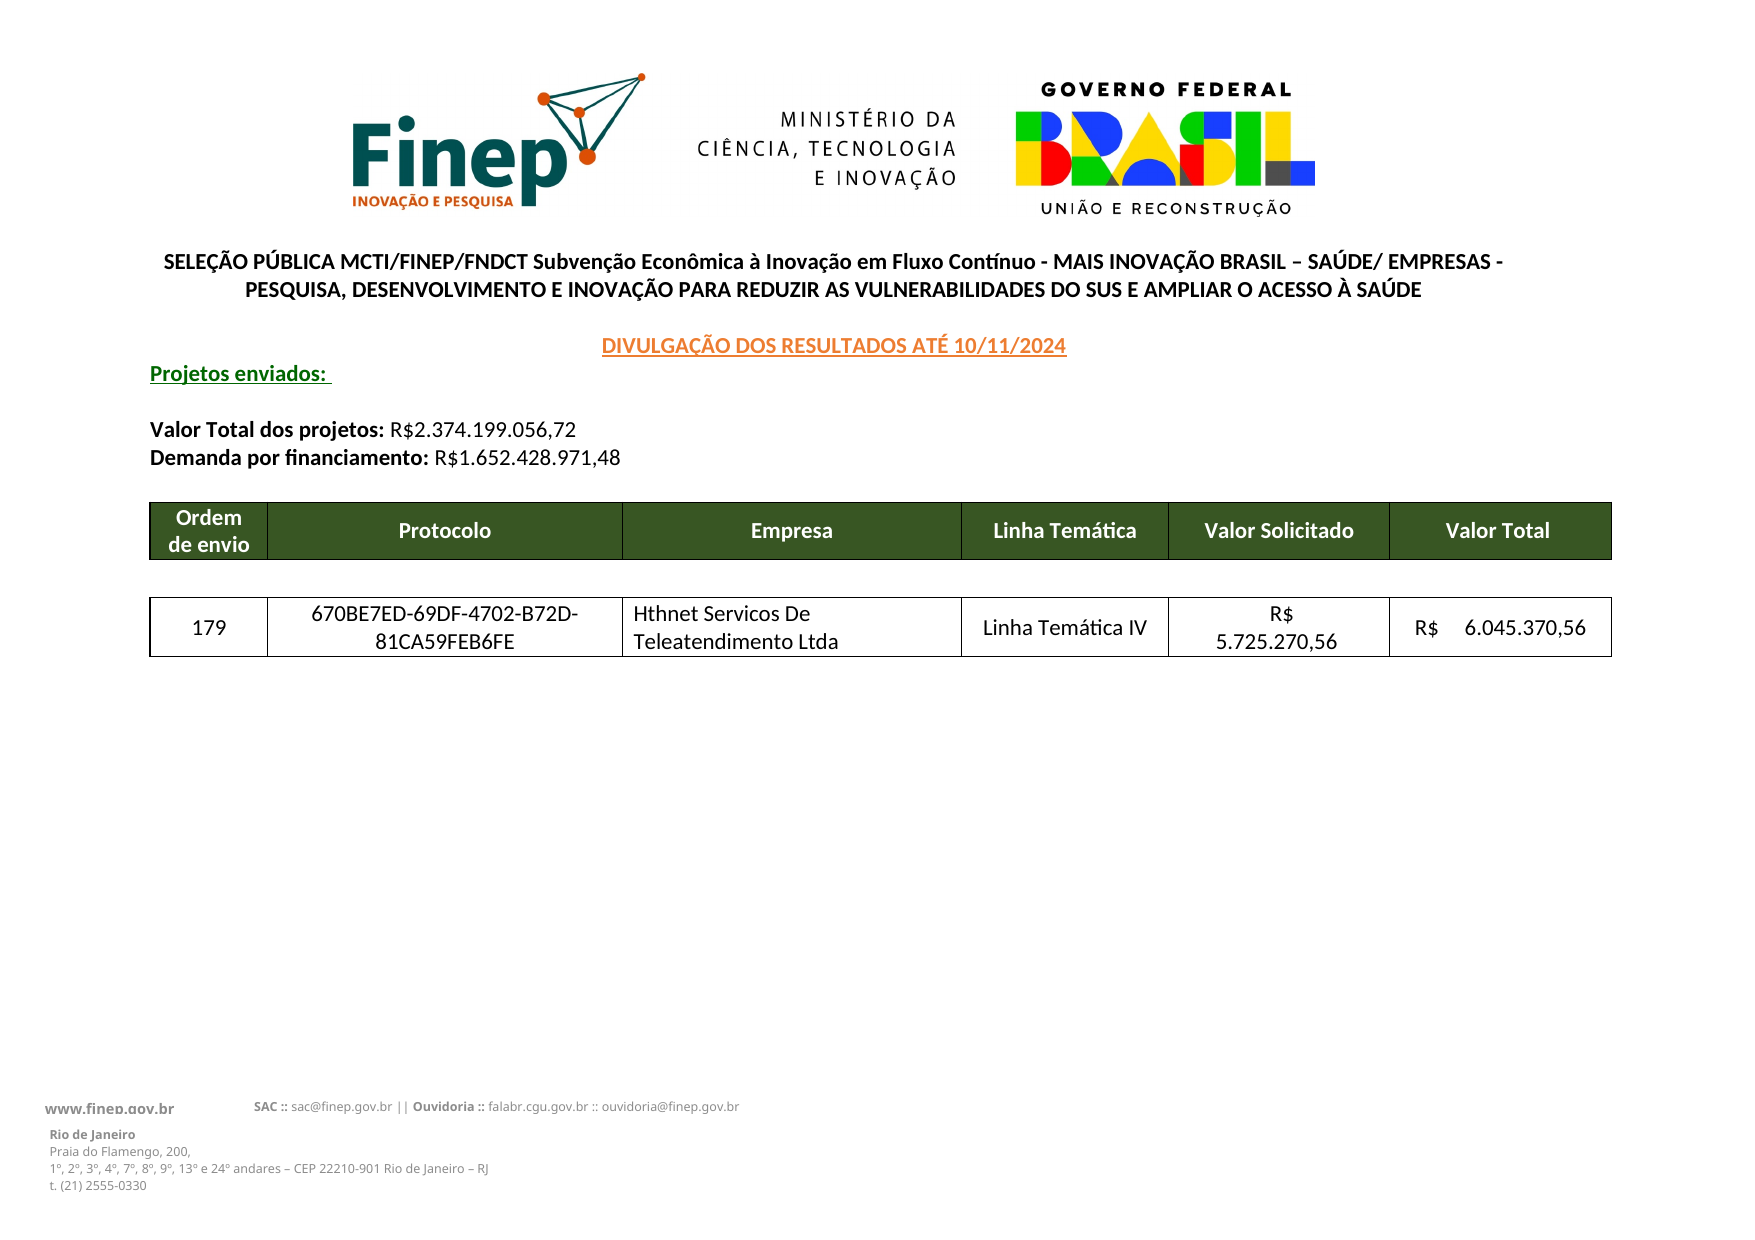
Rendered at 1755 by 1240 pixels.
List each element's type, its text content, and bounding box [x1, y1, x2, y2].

table_cell Hthnet Servicos De Teleatendimento Ltda [623, 598, 961, 656]
table_cell R$ 5.725.270,56 [1169, 598, 1389, 656]
table_cell Linha Temática IV [962, 598, 1168, 656]
table_cell 179 [151, 598, 267, 656]
table_cell 670BE7ED-69DF-4702-B72D-81CA59FEB6FE [268, 598, 622, 656]
table_cell R$ 6.045.370,56 [1390, 598, 1611, 656]
